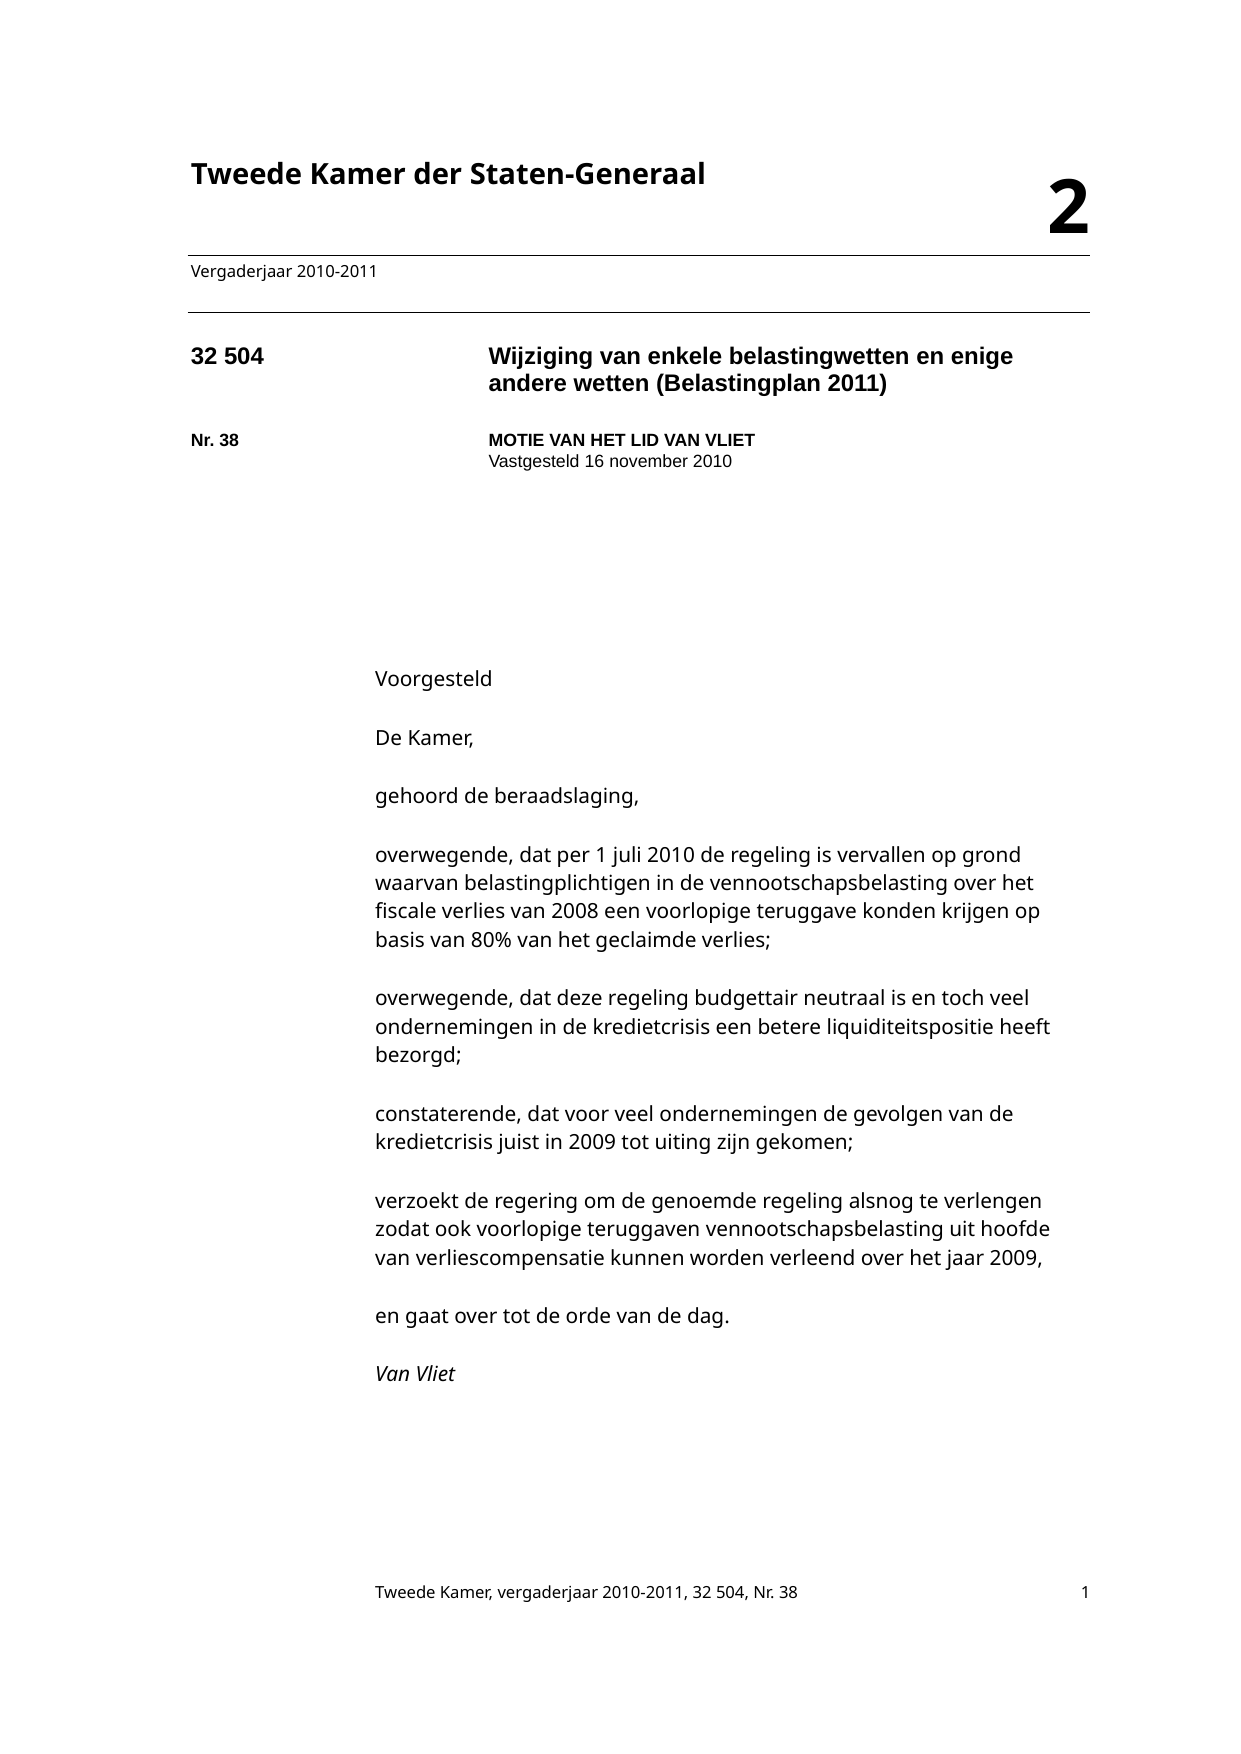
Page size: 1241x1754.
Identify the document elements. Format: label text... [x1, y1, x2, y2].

text overwegende, dat deze regeling budgettair neutraal is en toch veel ondernemingen in de kredietcrisis een betere liquiditeitspositie heeft bezorgd; [375, 983, 1090, 1069]
text gehoord de beraadslaging, [375, 781, 1090, 810]
table_cell Vergaderjaar 2010-2011 [188, 256, 485, 312]
table_cell Nr. 38 [188, 427, 485, 546]
table_cell Wijziging van enkele belastingwetten en enige andere wetten (Belastingplan 2011) [485, 339, 1090, 427]
table_header 2 [910, 150, 1090, 255]
text constaterende, dat voor veel ondernemingen de gevolgen van de kredietcrisis juist in 2009 tot uiting zijn gekomen; [375, 1099, 1090, 1156]
table_cell MOTIE VAN HET LID VAN VLIET Vastgesteld 16 november 2010 [485, 427, 1090, 546]
text De Kamer, [375, 723, 1090, 751]
text Van Vliet [375, 1359, 1090, 1388]
table_cell [188, 313, 485, 339]
table_header Tweede Kamer der Staten-Generaal [188, 150, 909, 255]
text overwegende, dat per 1 juli 2010 de regeling is vervallen op grond waarvan belastingplichtigen in de vennootschapsbelasting over het fiscale verlies van 2008 een voorlopige teruggave konden krijgen op basis van 80% van het geclaimde verlies; [375, 840, 1090, 953]
table_cell 32 504 [188, 339, 485, 427]
text en gaat over tot de orde van de dag. [375, 1301, 1090, 1329]
table_cell [485, 256, 1090, 312]
text verzoekt de regering om de genoemde regeling alsnog te verlengen zodat ook voorlopige teruggaven vennootschapsbelasting uit hoofde van verliescompensatie kunnen worden verleend over het jaar 2009, [375, 1186, 1090, 1271]
table_cell [485, 313, 1090, 339]
text Voorgesteld [375, 664, 1090, 693]
